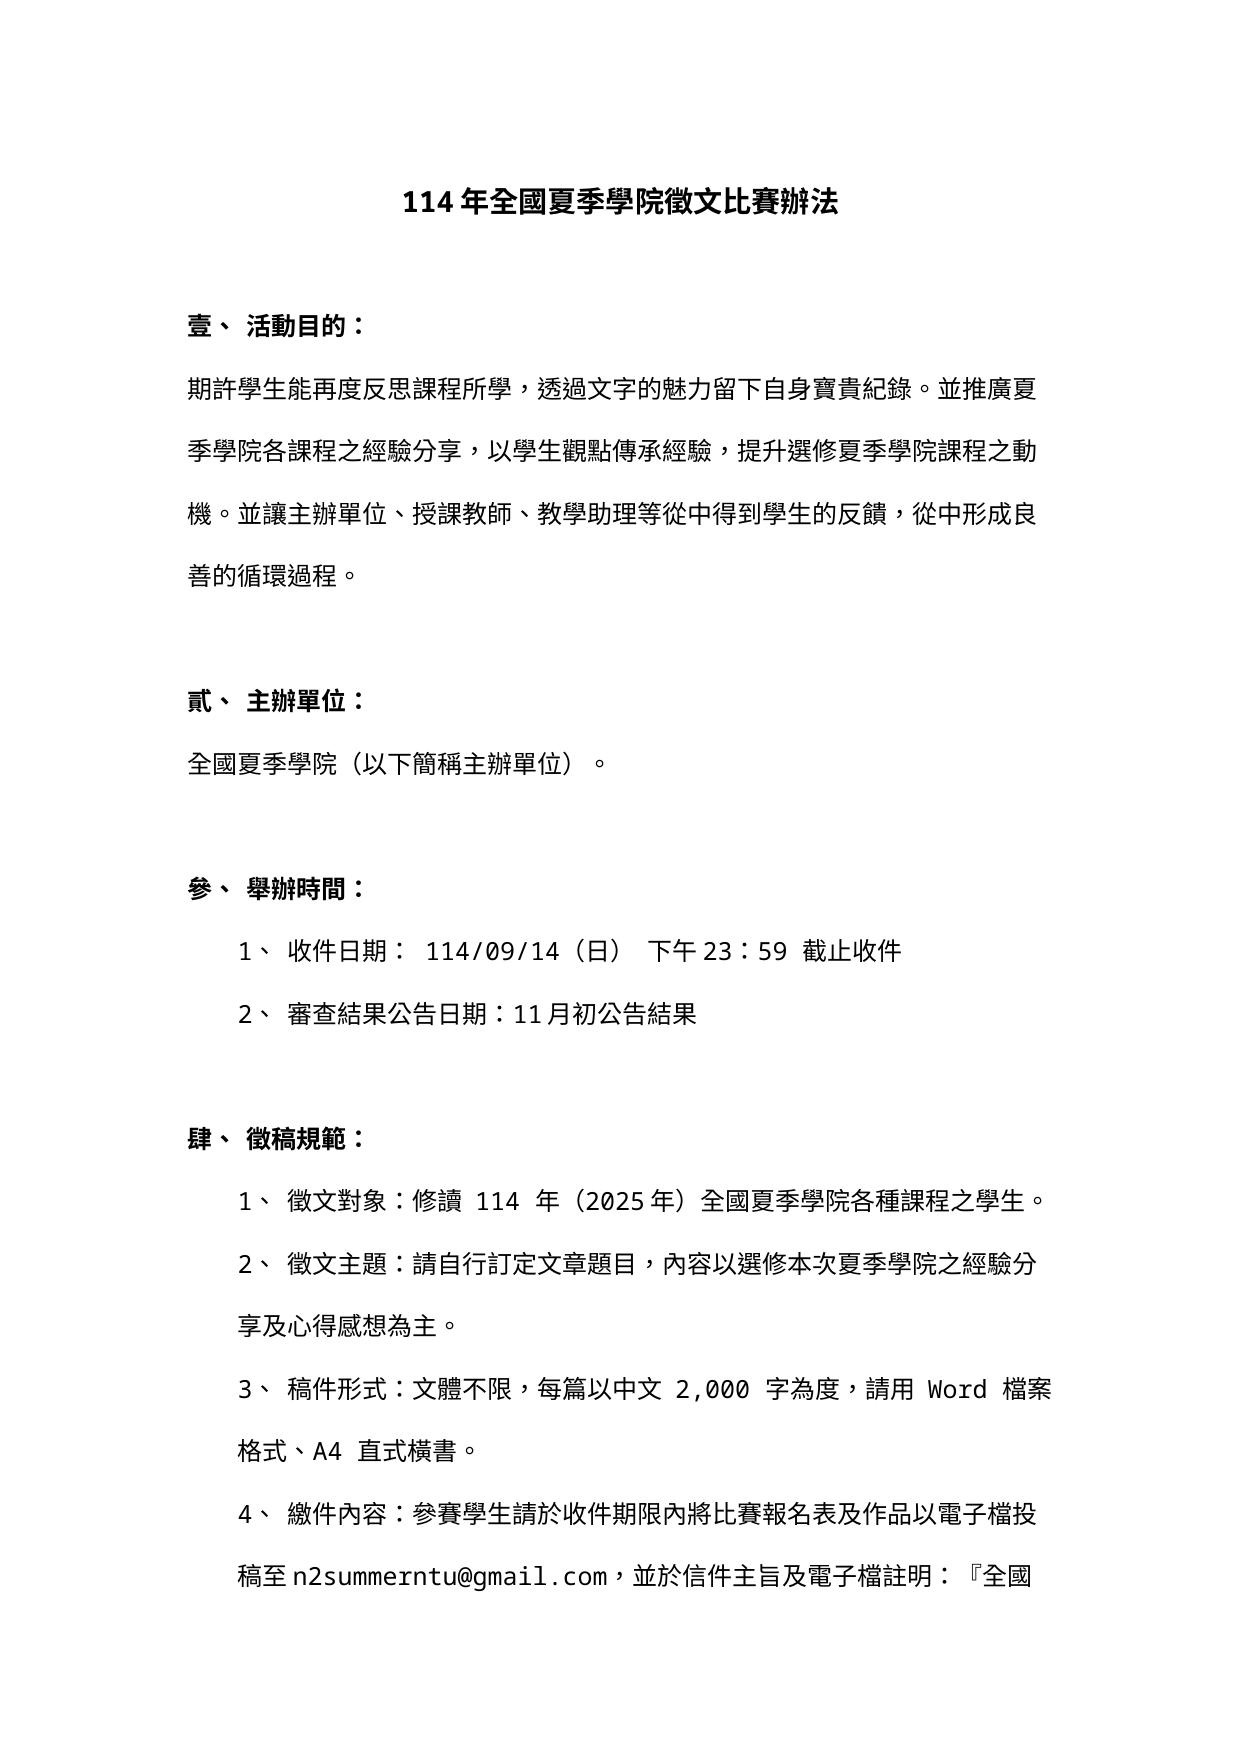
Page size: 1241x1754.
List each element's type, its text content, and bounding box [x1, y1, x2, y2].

list 審查結果公告日期：11月初公告結果 [237, 971, 1053, 1033]
list 徵文對象：修讀 114 年（2025年）全國夏季學院各種課程之學生。 [237, 1158, 1053, 1221]
list 稿件形式：文體不限，每篇以中文 2,000 字為度，請用 Word 檔案格式、A4 直式橫書。 [237, 1346, 1053, 1471]
text 期許學生能再度反思課程所學，透過文字的魅力留下自身寶貴紀錄。並推廣夏季學院各課程之經驗分享，以學生觀點傳承經驗，提升選修夏季學院課程之動機。並讓主辦單位、授課教師、教學助理等從中得到學生的反饋，從中形成良善的循環過程。 [187, 346, 1053, 596]
list 主辦單位： [187, 658, 1053, 721]
list 活動目的： [187, 283, 1053, 346]
text 全國夏季學院（以下簡稱主辦單位）。 [187, 721, 1053, 783]
text 114年全國夏季學院徵文比賽辦法 [187, 158, 1053, 221]
list 徵稿規範： [187, 1096, 1053, 1158]
list 繳件內容：參賽學生請於收件期限內將比賽報名表及作品以電子檔投稿至n2summerntu@gmail.com，並於信件主旨及電子檔註明：『全國 [237, 1471, 1053, 1596]
list 收件日期： 114/09/14（日） 下午23：59 截止收件 [237, 908, 1053, 971]
list 徵文主題：請自行訂定文章題目，內容以選修本次夏季學院之經驗分享及心得感想為主。 [237, 1221, 1053, 1346]
list 舉辦時間： [187, 846, 1053, 908]
